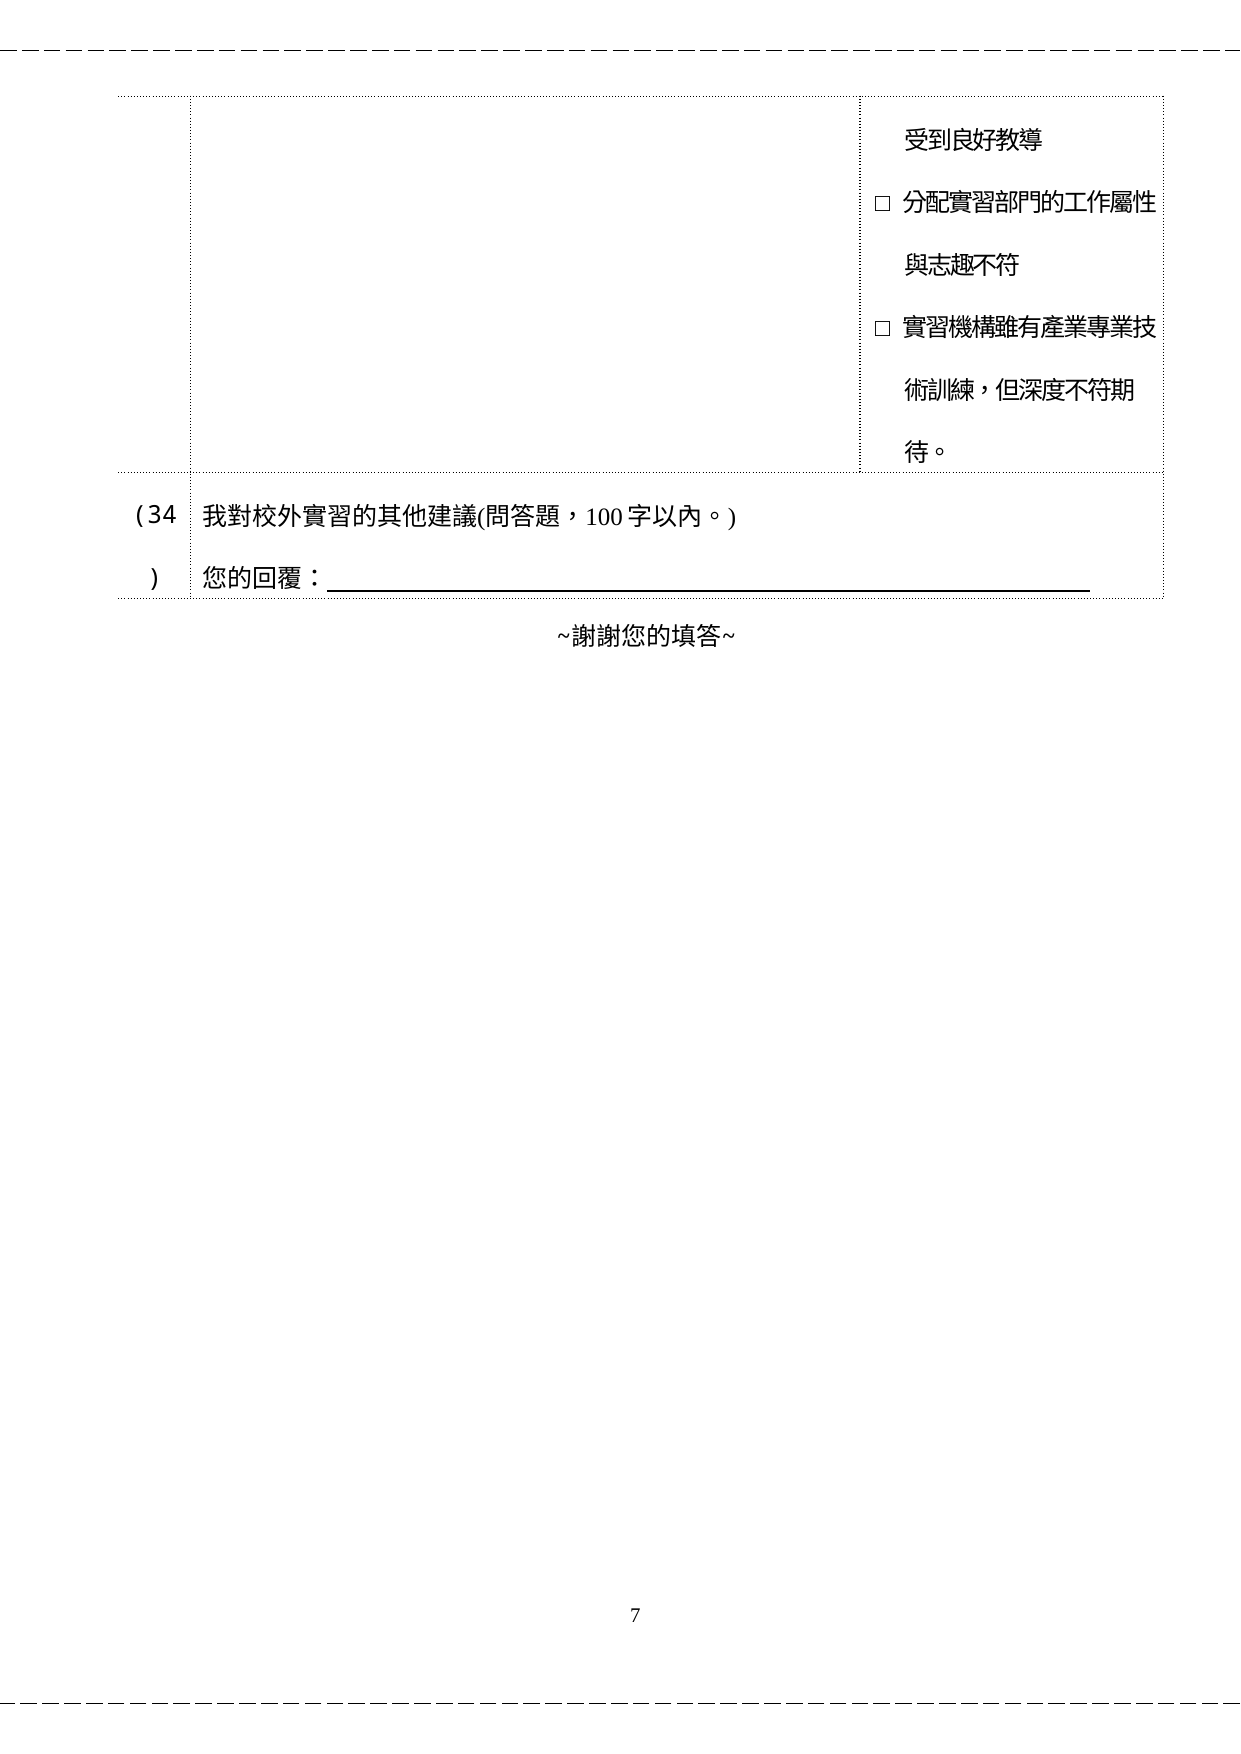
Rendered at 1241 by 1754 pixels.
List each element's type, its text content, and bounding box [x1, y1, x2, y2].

table_cell (34) [118, 472, 191, 598]
table_cell [191, 96, 860, 472]
text ~謝謝您的填答~ [436, 617, 847, 653]
table_cell [118, 96, 191, 472]
table_cell 我對校外實習的其他建議(問答題，100字以內。) 您的回覆： [191, 472, 1163, 598]
table_cell 受到良好教導 □ 分配實習部門的工作屬性與志趣不符 □ 實習機構雖有產業專業技術訓練，但深度不符期待。 [860, 96, 1163, 472]
